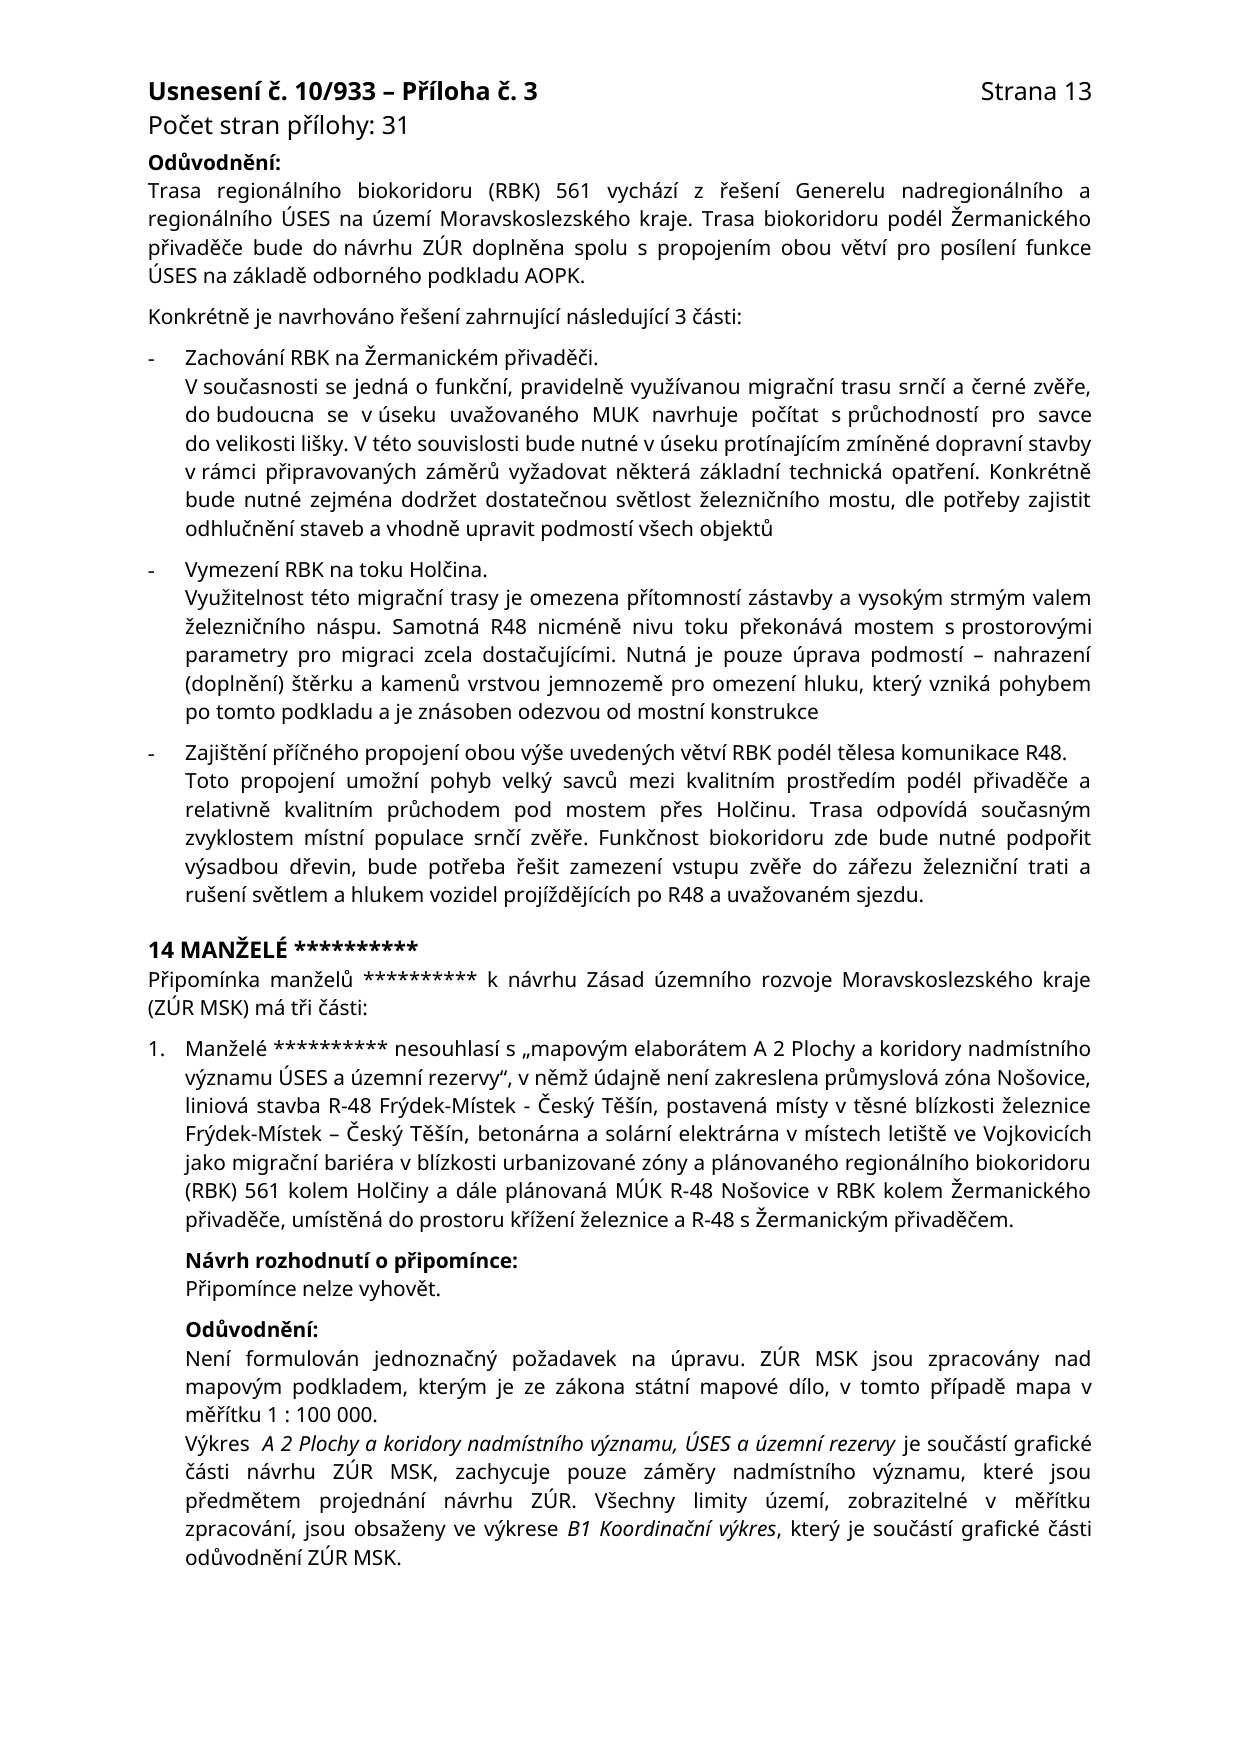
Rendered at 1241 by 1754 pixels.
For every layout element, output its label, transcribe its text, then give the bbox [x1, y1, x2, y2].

list Zachování RBK na Žermanickém přivaděči. [148, 343, 1092, 372]
text Není formulován jednoznačný požadavek na úpravu. ZÚR MSK jsou zpracovány nad mapovým podkladem, kterým je ze zákona státní mapové dílo, v tomto případě mapa v měřítku 1 : 100 000. [185, 1344, 1092, 1429]
text V současnosti se jedná o funkční, pravidelně využívanou migrační trasu srnčí a černé zvěře, do budoucna se v úseku uvažovaného MUK navrhuje počítat s průchodností pro savce do velikosti lišky. V této souvislosti bude nutné v úseku protínajícím zmíněné dopravní stavby v rámci připravovaných záměrů vyžadovat některá základní technická opatření. Konkrétně bude nutné zejména dodržet dostatečnou světlost železničního mostu, dle potřeby zajistit odhlučnění staveb a vhodně upravit podmostí všech objektů [185, 372, 1092, 542]
list Vymezení RBK na toku Holčina. [148, 555, 1092, 583]
list Manželé ********** nesouhlasí s „mapovým elaborátem A 2 Plochy a koridory nadmístního významu ÚSES a územní rezervy“, v němž údajně není zakreslena průmyslová zóna Nošovice, liniová stavba R-48 Frýdek-Místek - Český Těšín, postavená místy v těsné blízkosti železnice Frýdek-Místek – Český Těšín, betonárna a solární elektrárna v místech letiště ve Vojkovicích jako migrační bariéra v blízkosti urbanizované zóny a plánovaného regionálního biokoridoru (RBK) 561 kolem Holčiny a dále plánovaná MÚK R-48 Nošovice v RBK kolem Žermanického přivaděče, umístěná do prostoru křížení železnice a R-48 s Žermanickým přivaděčem. [148, 1034, 1092, 1233]
text Návrh rozhodnutí o připomínce: [148, 1246, 1092, 1274]
text Výkres A 2 Plochy a koridory nadmístního významu, ÚSES a územní rezervy je součástí grafické části návrhu ZÚR MSK, zachycuje pouze záměry nadmístního významu, které jsou předmětem projednání návrhu ZÚR. Všechny limity území, zobrazitelné v měřítku zpracování, jsou obsaženy ve výkrese B1 Koordinační výkres, který je součástí grafické části odůvodnění ZÚR MSK. [185, 1429, 1092, 1571]
text 14 manželé ********** [148, 934, 1092, 965]
text Trasa regionálního biokoridoru (RBK) 561 vychází z řešení Generelu nadregionálního a regionálního ÚSES na území Moravskoslezského kraje. Trasa biokoridoru podél Žermanického přivaděče bude do návrhu ZÚR doplněna spolu s propojením obou větví pro posílení funkce ÚSES na základě odborného podkladu AOPK. [148, 176, 1092, 290]
text Připomínka manželů ********** k návrhu Zásad územního rozvoje Moravskoslezského kraje (ZÚR MSK) má tři části: [148, 965, 1092, 1022]
text Konkrétně je navrhováno řešení zahrnující následující 3 části: [148, 302, 1092, 331]
text Odůvodnění: [148, 148, 1092, 176]
list Zajištění příčného propojení obou výše uvedených větví RBK podél tělesa komunikace R48. [148, 738, 1092, 766]
text Připomínce nelze vyhovět. [148, 1274, 1092, 1303]
text Využitelnost této migrační trasy je omezena přítomností zástavby a vysokým strmým valem železničního náspu. Samotná R48 nicméně nivu toku překonává mostem s prostorovými parametry pro migraci zcela dostačujícími. Nutná je pouze úprava podmostí – nahrazení (doplnění) štěrku a kamenů vrstvou jemnozemě pro omezení hluku, který vzniká pohybem po tomto podkladu a je znásoben odezvou od mostní konstrukce [185, 583, 1092, 726]
text Odůvodnění: [148, 1315, 1092, 1344]
text Toto propojení umožní pohyb velký savců mezi kvalitním prostředím podél přivaděče a relativně kvalitním průchodem pod mostem přes Holčinu. Trasa odpovídá současným zvyklostem místní populace srnčí zvěře. Funkčnost biokoridoru zde bude nutné podpořit výsadbou dřevin, bude potřeba řešit zamezení vstupu zvěře do zářezu železniční trati a rušení světlem a hlukem vozidel projíždějících po R48 a uvažovaném sjezdu. [185, 766, 1092, 909]
